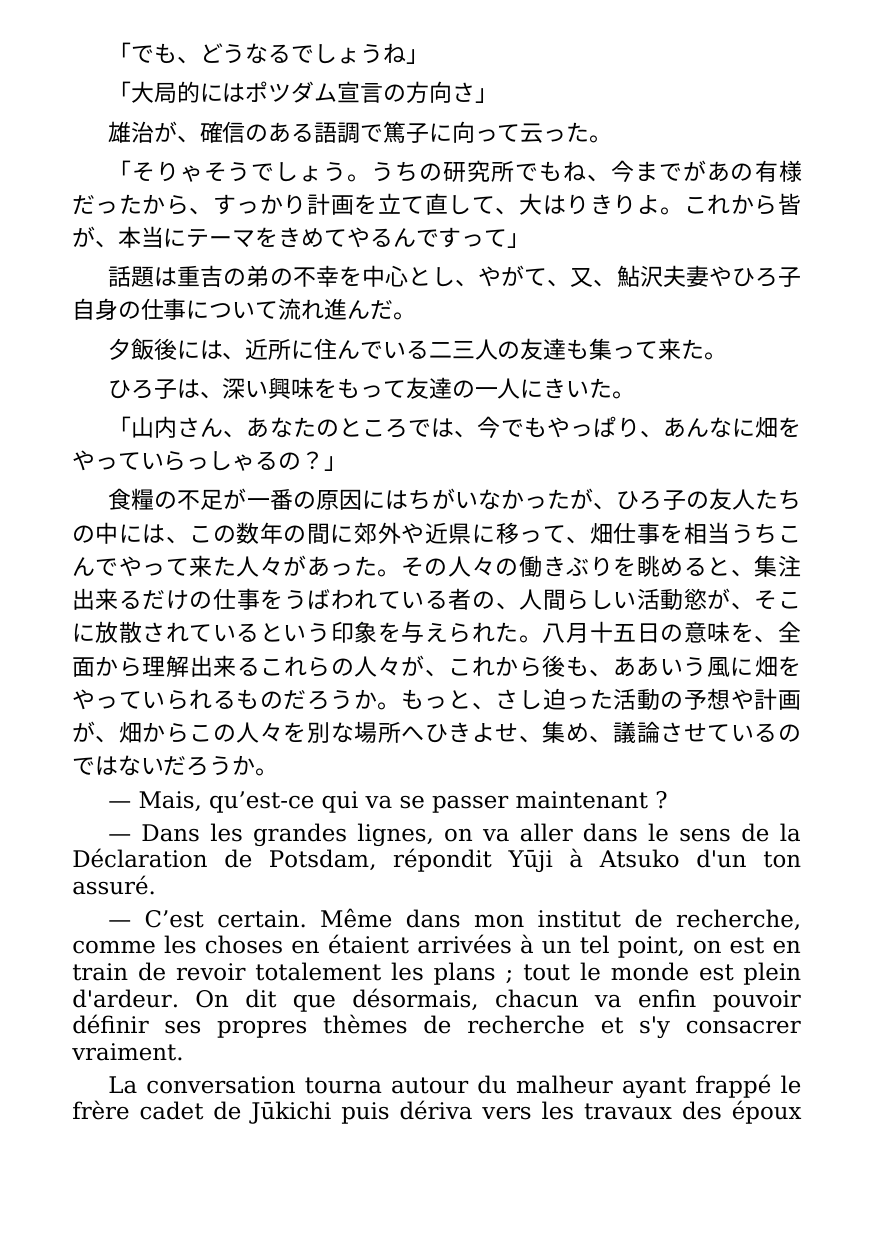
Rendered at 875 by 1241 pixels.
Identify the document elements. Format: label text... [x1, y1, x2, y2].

text La conversation tourna autour du malheur ayant frappé le frère cadet de Jūkichi puis dériva vers les travaux des époux [72, 1072, 802, 1125]
text 「そりゃそうでしょう。うちの研究所でもね、今までがあの有様だったから、すっかり計画を立て直して、大はりきりよ。これから皆が、本当にテーマをきめてやるんですって」 [72, 153, 802, 253]
text 「大局的にはポツダム宣言の方向さ」 [72, 75, 802, 108]
text 夕飯後には、近所に住んでいる二三人の友達も集って来た。 [72, 332, 802, 365]
text 食糧の不足が一番の原因にはちがいなかったが、ひろ子の友人たちの中には、この数年の間に郊外や近県に移って、畑仕事を相当うちこんでやって来た人々があった。その人々の働きぶりを眺めると、集注出来るだけの仕事をうばわれている者の、人間らしい活動慾が、そこに放散されているという印象を与えられた。八月十五日の意味を、全面から理解出来るこれらの人々が、これから後も、ああいう風に畑をやっていられるものだろうか。もっと、さし迫った活動の予想や計画が、畑からこの人々を別な場所へひきよせ、集め、議論させているのではないだろうか。 [72, 482, 802, 781]
text — Dans les grandes lignes, on va aller dans le sens de la Déclaration de Potsdam, répondit Yūji à Atsuko d'un ton assuré. [72, 820, 802, 900]
text 「山内さん、あなたのところでは、今でもやっぱり、あんなに畑をやっていらっしゃるの？」 [72, 410, 802, 476]
text ひろ子は、深い興味をもって友達の一人にきいた。 [72, 371, 802, 404]
text 話題は重吉の弟の不幸を中心とし、やがて、又、鮎沢夫妻やひろ子自身の仕事について流れ進んだ。 [72, 259, 802, 326]
text — Mais, qu’est-ce qui va se passer maintenant ? [72, 787, 802, 814]
text — C’est certain. Même dans mon institut de recherche, comme les choses en étaient arrivées à un tel point, on est en train de revoir totalement les plans ; tout le monde est plein d'ardeur. On dit que désormais, chacun va enfin pouvoir définir ses propres thèmes de recherche et s'y consacrer vraiment. [72, 906, 802, 1066]
text 「でも、どうなるでしょうね」 [72, 36, 802, 69]
text 雄治が、確信のある語調で篤子に向って云った。 [72, 114, 802, 148]
